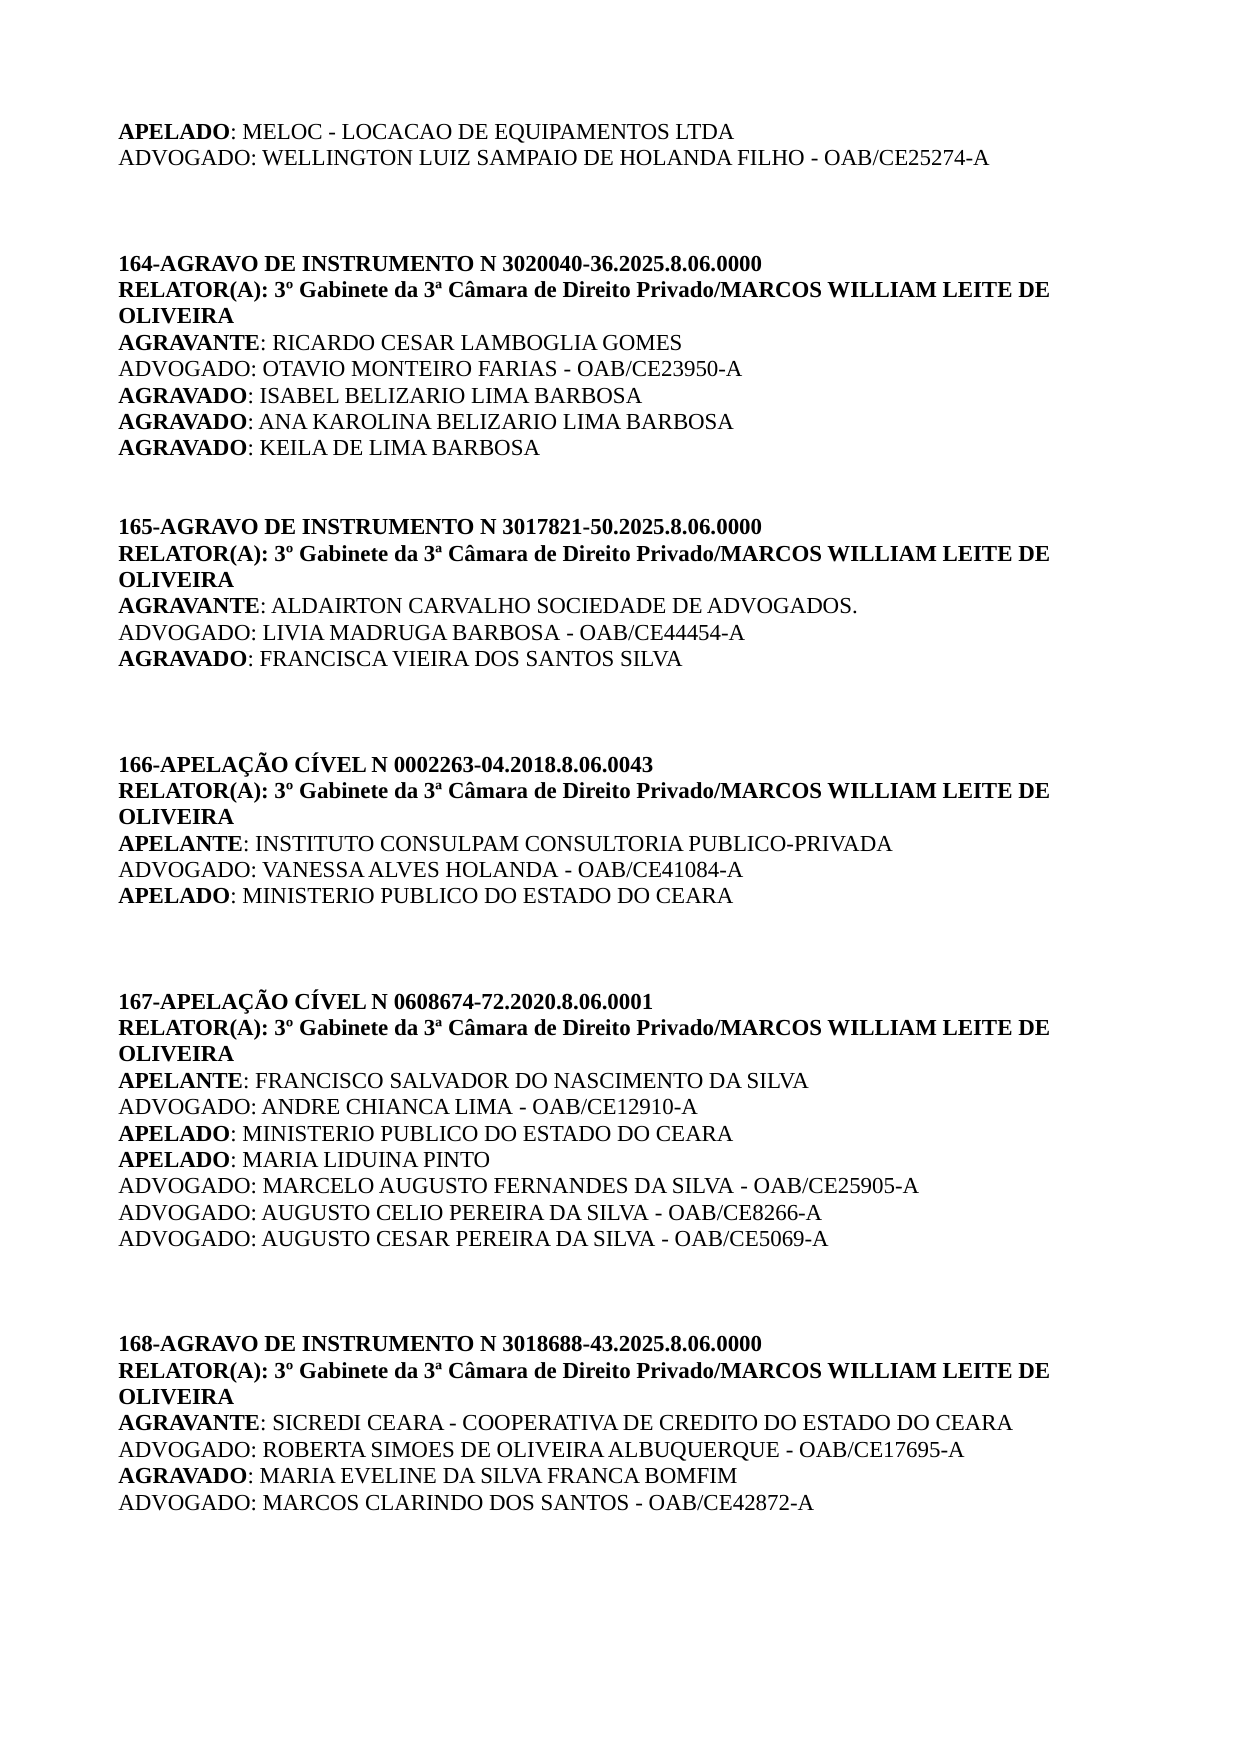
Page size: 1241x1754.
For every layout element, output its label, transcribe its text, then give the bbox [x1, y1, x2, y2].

text APELADO: MELOC - LOCACAO DE EQUIPAMENTOS LTDA ADVOGADO: WELLINGTON LUIZ SAMPAIO DE HOLANDA FILHO - OAB/CE25274-A 164-AGRAVO DE INSTRUMENTO N 3020040-36.2025.8.06.0000 RELATOR(A): 3º Gabinete da 3ª Câmara de Direito Privado/MARCOS WILLIAM LEITE DE OLIVEIRA AGRAVANTE: RICARDO CESAR LAMBOGLIA GOMES ADVOGADO: OTAVIO MONTEIRO FARIAS - OAB/CE23950-A AGRAVADO: ISABEL BELIZARIO LIMA BARBOSA AGRAVADO: ANA KAROLINA BELIZARIO LIMA BARBOSA AGRAVADO: KEILA DE LIMA BARBOSA 165-AGRAVO DE INSTRUMENTO N 3017821-50.2025.8.06.0000 RELATOR(A): 3º Gabinete da 3ª Câmara de Direito Privado/MARCOS WILLIAM LEITE DE OLIVEIRA AGRAVANTE: ALDAIRTON CARVALHO SOCIEDADE DE ADVOGADOS. ADVOGADO: LIVIA MADRUGA BARBOSA - OAB/CE44454-A AGRAVADO: FRANCISCA VIEIRA DOS SANTOS SILVA 166-APELAÇÃO CÍVEL N 0002263-04.2018.8.06.0043 RELATOR(A): 3º Gabinete da 3ª Câmara de Direito Privado/MARCOS WILLIAM LEITE DE OLIVEIRA APELANTE: INSTITUTO CONSULPAM CONSULTORIA PUBLICO-PRIVADA ADVOGADO: VANESSA ALVES HOLANDA - OAB/CE41084-A APELADO: MINISTERIO PUBLICO DO ESTADO DO CEARA 167-APELAÇÃO CÍVEL N 0608674-72.2020.8.06.0001 RELATOR(A): 3º Gabinete da 3ª Câmara de Direito Privado/MARCOS WILLIAM LEITE DE OLIVEIRA APELANTE: FRANCISCO SALVADOR DO NASCIMENTO DA SILVA ADVOGADO: ANDRE CHIANCA LIMA - OAB/CE12910-A APELADO: MINISTERIO PUBLICO DO ESTADO DO CEARA APELADO: MARIA LIDUINA PINTO ADVOGADO: MARCELO AUGUSTO FERNANDES DA SILVA - OAB/CE25905-A ADVOGADO: AUGUSTO CELIO PEREIRA DA SILVA - OAB/CE8266-A ADVOGADO: AUGUSTO CESAR PEREIRA DA SILVA - OAB/CE5069-A 168-AGRAVO DE INSTRUMENTO N 3018688-43.2025.8.06.0000 RELATOR(A): 3º Gabinete da 3ª Câmara de Direito Privado/MARCOS WILLIAM LEITE DE OLIVEIRA AGRAVANTE: SICREDI CEARA - COOPERATIVA DE CREDITO DO ESTADO DO CEARA ADVOGADO: ROBERTA SIMOES DE OLIVEIRA ALBUQUERQUE - OAB/CE17695-A AGRAVADO: MARIA EVELINE DA SILVA FRANCA BOMFIM ADVOGADO: MARCOS CLARINDO DOS SANTOS - OAB/CE42872-A [118, 118, 1122, 1544]
